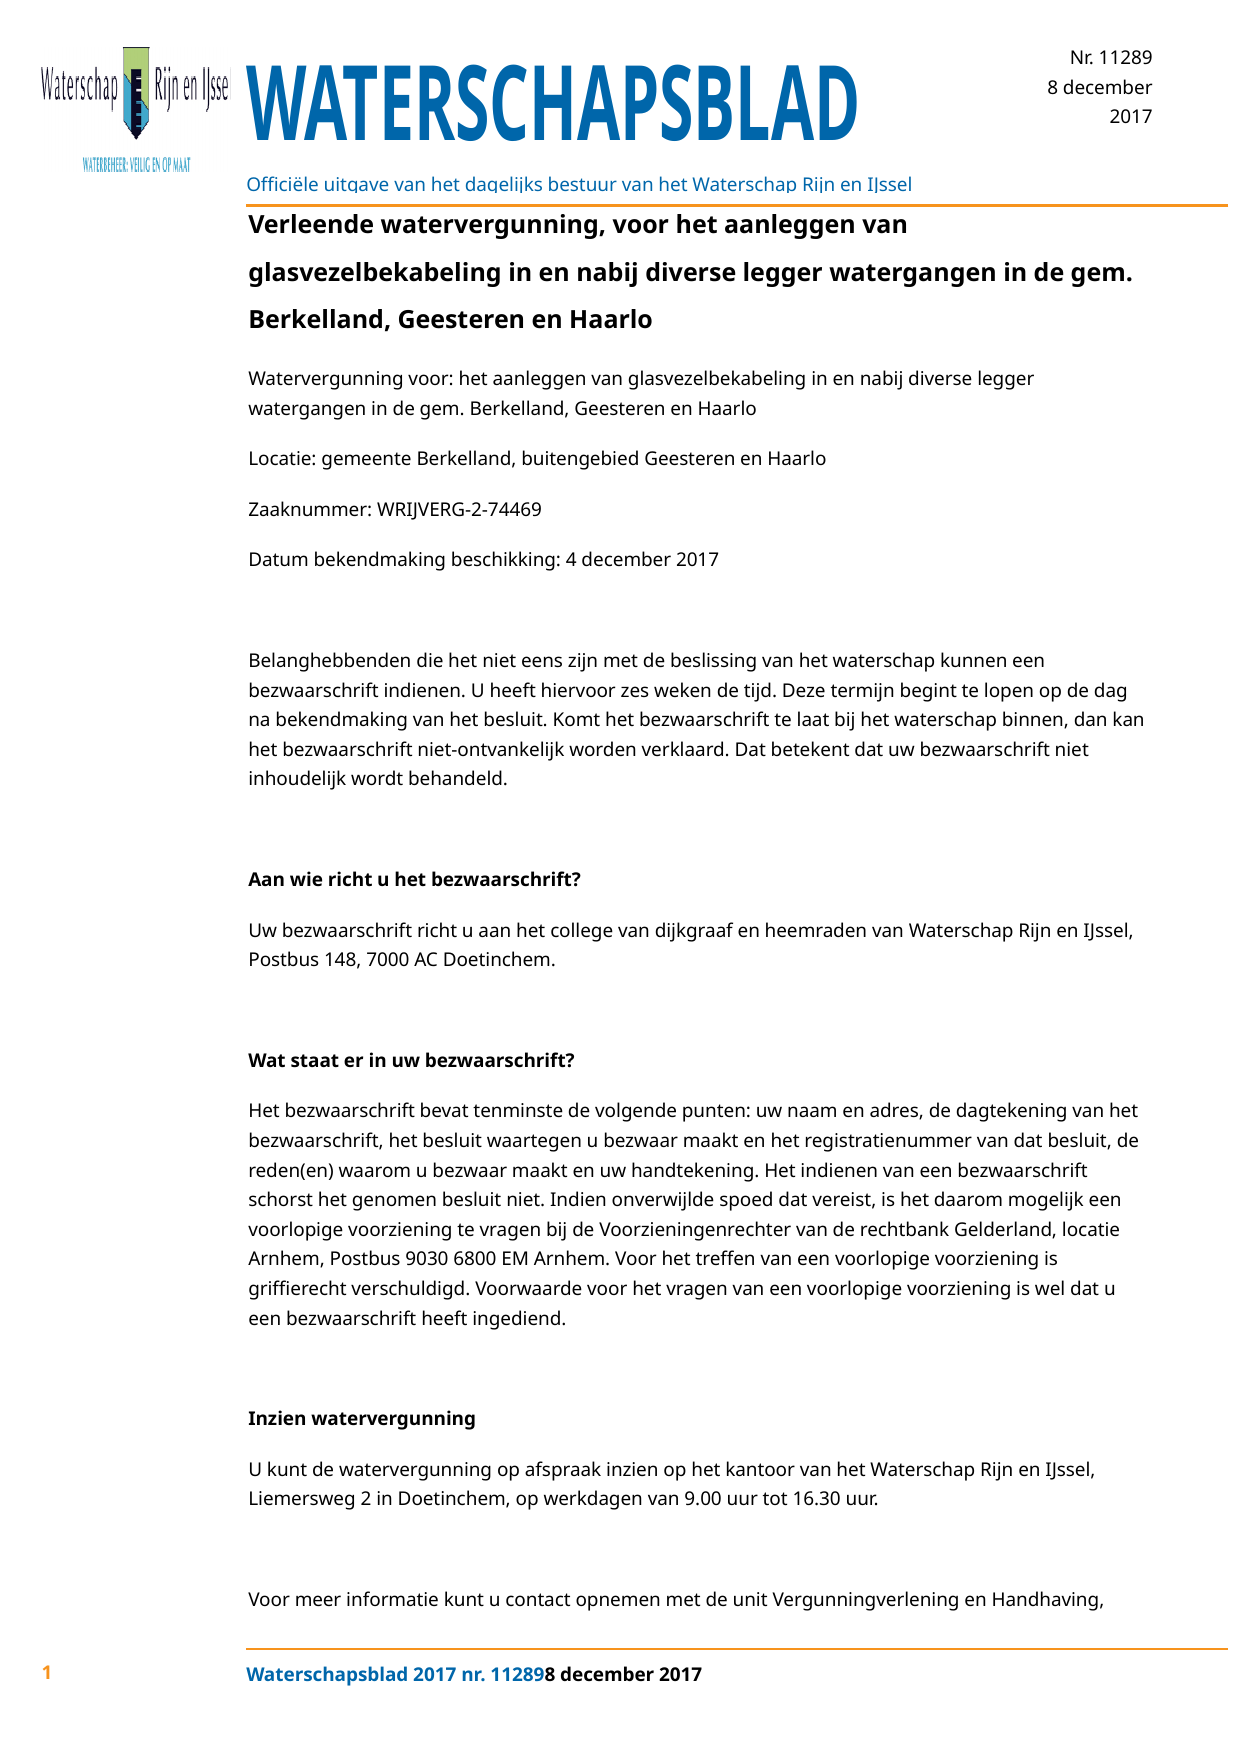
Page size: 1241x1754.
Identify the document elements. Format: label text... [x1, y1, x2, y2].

text Uw bezwaarschrift richt u aan het college van dijkgraaf en heemraden van Waterschap Rijn en IJssel, Postbus 148, 7000 AC Doetinchem. [248, 917, 1152, 972]
text Watervergunning voor: het aanleggen van glasvezelbekabeling in en nabij diverse legger watergangen in de gem. Berkelland, Geesteren en Haarlo [248, 366, 1152, 421]
text Aan wie richt u het bezwaarschrift? [248, 866, 1152, 892]
text Zaaknummer: WRIJVERG-2-74469 [248, 496, 1152, 522]
text Voor meer informatie kunt u contact opnemen met de unit Vergunningverlening en Handhaving, [248, 1586, 1152, 1612]
picture [41, 47, 231, 172]
text Datum bekendmaking beschikking: 4 december 2017 [248, 546, 1152, 572]
text Locatie: gemeente Berkelland, buitengebied Geesteren en Haarlo [248, 446, 1152, 471]
text Verleende watervergunning, voor het aanleggen van glasvezelbekabeling in en nabij diverse legger watergangen in de gem. Berkelland, Geesteren en Haarlo [248, 207, 1152, 336]
text U kunt de watervergunning op afspraak inzien op het kantoor van het Waterschap Rijn en IJssel, Liemersweg 2 in Doetinchem, op werkdagen van 9.00 uur tot 16.30 uur. [248, 1456, 1152, 1511]
text Wat staat er in uw bezwaarschrift? [248, 1047, 1152, 1073]
text Het bezwaarschrift bevat tenminste de volgende punten: uw naam en adres, de dagtekening van het bezwaarschrift, het besluit waartegen u bezwaar maakt en het registratienummer van dat besluit, de reden(en) waarom u bezwaar maakt en uw handtekening. Het indienen van een bezwaarschrift schorst het genomen besluit niet. Indien onverwijlde spoed dat vereist, is het daarom mogelijk een voorlopige voorziening te vragen bij de Voorzieningenrechter van de rechtbank Gelderland, locatie Arnhem, Postbus 9030 6800 EM Arnhem. Voor het treffen van een voorlopige voorziening is griffierecht verschuldigd. Voorwaarde voor het vragen van een voorlopige voorziening is wel dat u een bezwaarschrift heeft ingediend. [248, 1098, 1152, 1330]
text Belanghebbenden die het niet eens zijn met de beslissing van het waterschap kunnen een bezwaarschrift indienen. U heeft hiervoor zes weken de tijd. Deze termijn begint te lopen op de dag na bekendmaking van het besluit. Komt het bezwaarschrift te laat bij het waterschap binnen, dan kan het bezwaarschrift niet-ontvankelijk worden verklaard. Dat betekent dat uw bezwaarschrift niet inhoudelijk wordt behandeld. [248, 647, 1152, 791]
text Inzien watervergunning [248, 1406, 1152, 1431]
